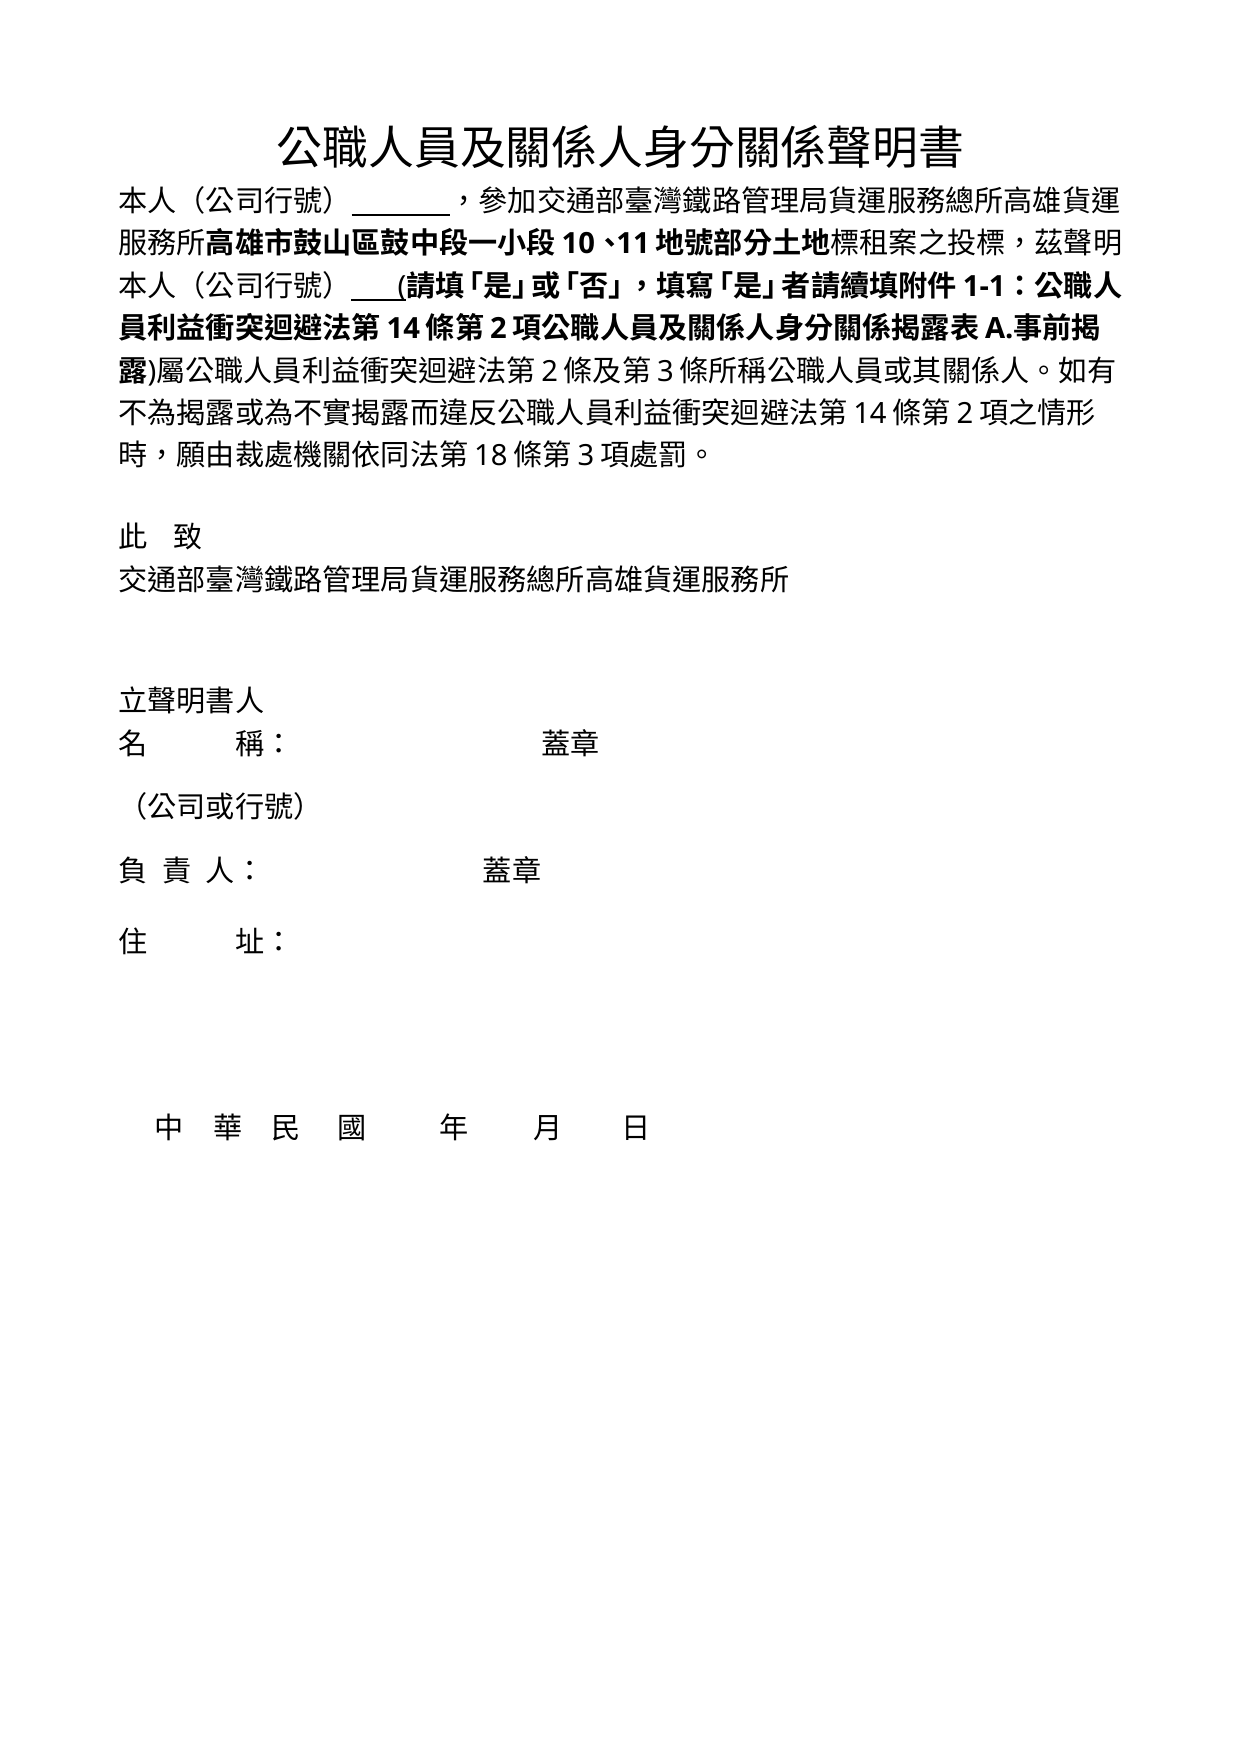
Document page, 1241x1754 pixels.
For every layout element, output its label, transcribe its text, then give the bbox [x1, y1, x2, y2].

text 交通部臺灣鐵路管理局貨運服務總所高雄貨運服務所 [118, 556, 1122, 599]
text 本人（公司行號） ，參加交通部臺灣鐵路管理局貨運服務總所高雄貨運服務所高雄市鼓山區鼓中段一小段10、11地號部分土地標租案之投標，茲聲明本人（公司行號） (請填「是」或「否」，填寫「是」者請續填附件1-1：公職人員利益衝突迴避法第14條第2項公職人員及關係人身分關係揭露表A.事前揭露)屬公職人員利益衝突迴避法第2條及第3條所稱公職人員或其關係人。如有不為揭露或為不實揭露而違反公職人員利益衝突迴避法第14條第2項之情形時，願由裁處機關依同法第18條第3項處罰。 [118, 178, 1122, 474]
text 立聲明書人 [118, 678, 1122, 720]
text （公司或行號） [118, 784, 1122, 826]
text 名 稱： 蓋章 [118, 720, 1122, 763]
text 此 致 [118, 514, 1122, 556]
text 負 責 人： 蓋章 [118, 847, 1122, 889]
text 公職人員及關係人身分關係聲明書 [118, 111, 1122, 178]
text 中 華 民 國 年 月 日 [118, 1104, 1122, 1147]
text 住 址： [118, 911, 1122, 963]
